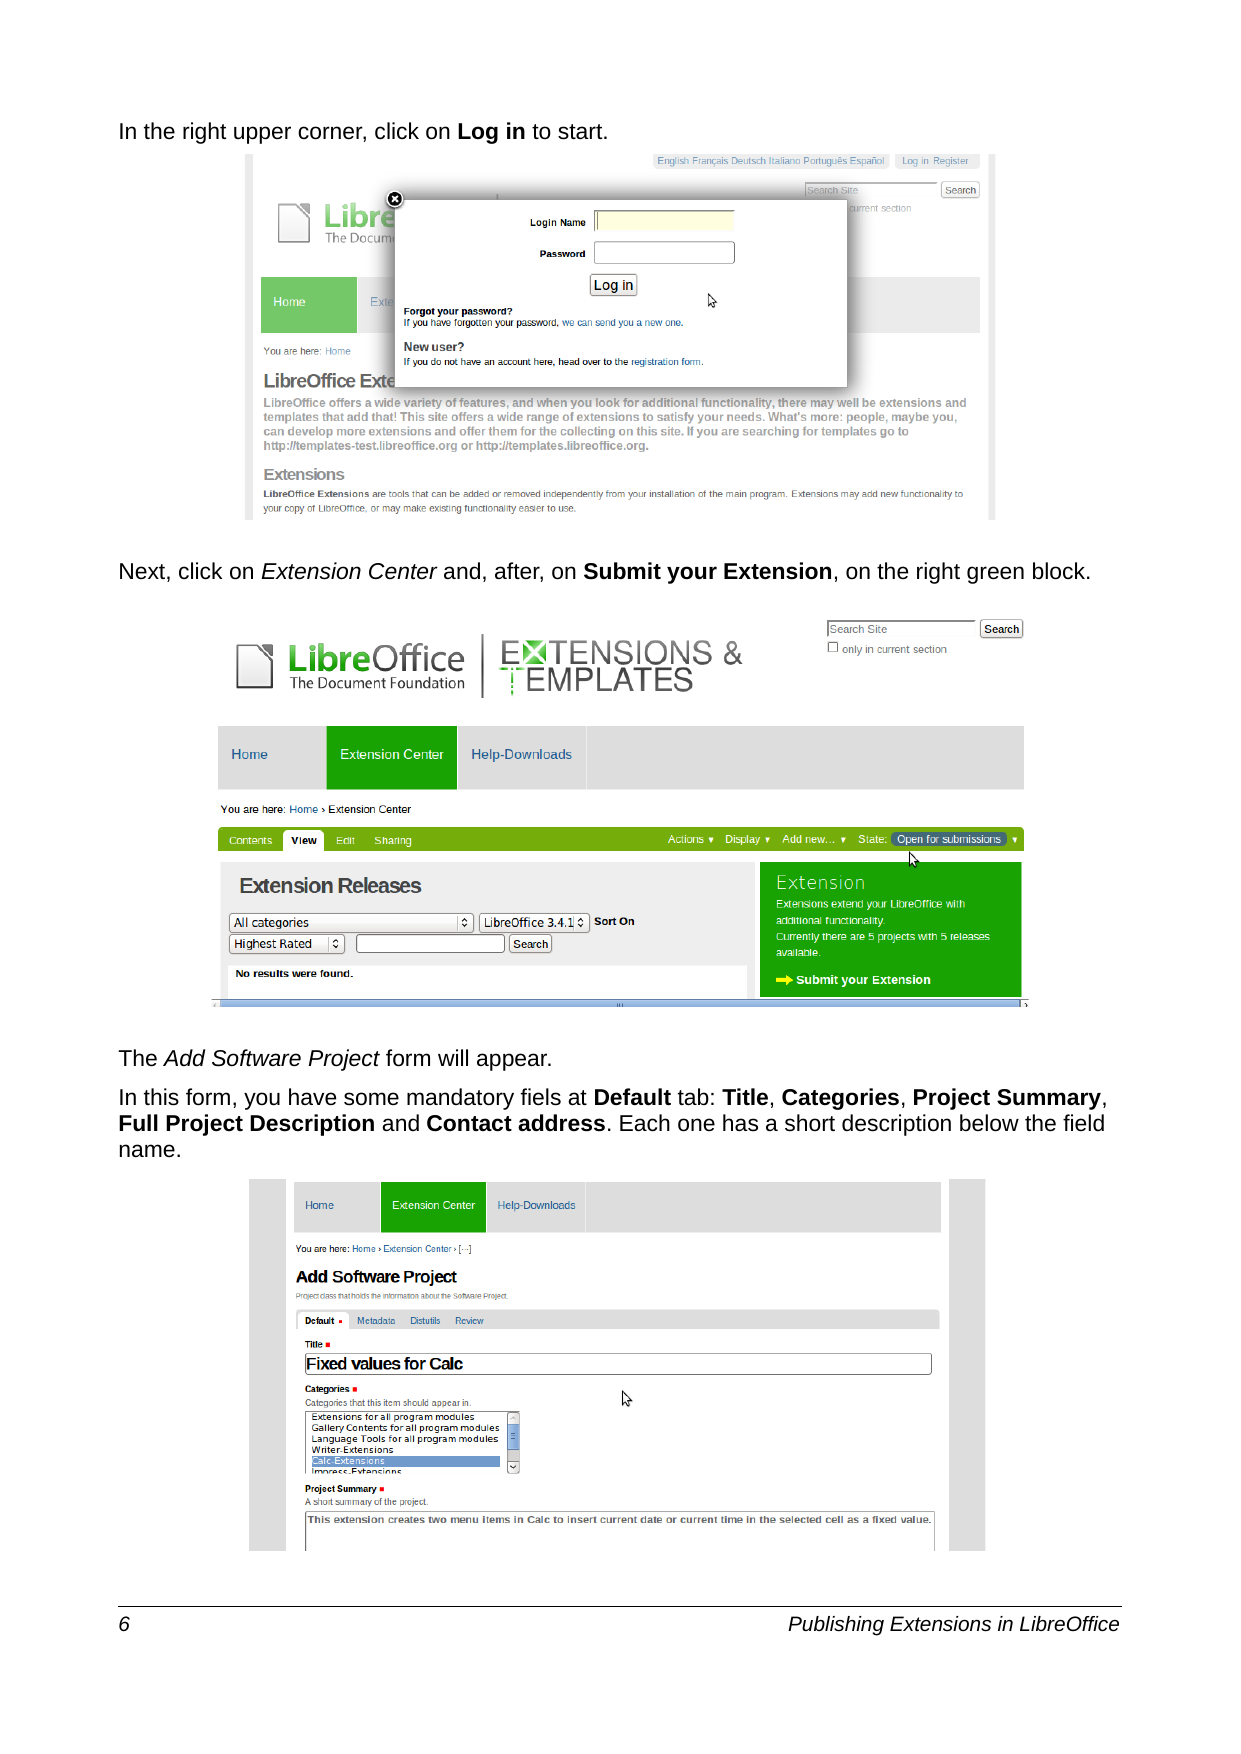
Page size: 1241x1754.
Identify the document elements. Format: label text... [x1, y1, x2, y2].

text In the right upper corner, click on Log in to start. [118, 118, 1122, 144]
picture [211, 617, 1029, 1007]
picture [244, 154, 996, 520]
text Next, click on Extension Center and, after, on Submit your Extension, on the right green block. [118, 558, 1122, 584]
picture [249, 1179, 986, 1551]
text In this form, you have some mandatory fiels at Default tab: Title, Categories, Project Summary, Full Project Description and Contact address. Each one has a short description below the field name. [118, 1084, 1122, 1163]
text The Add Software Project form will appear. [118, 1045, 1122, 1071]
